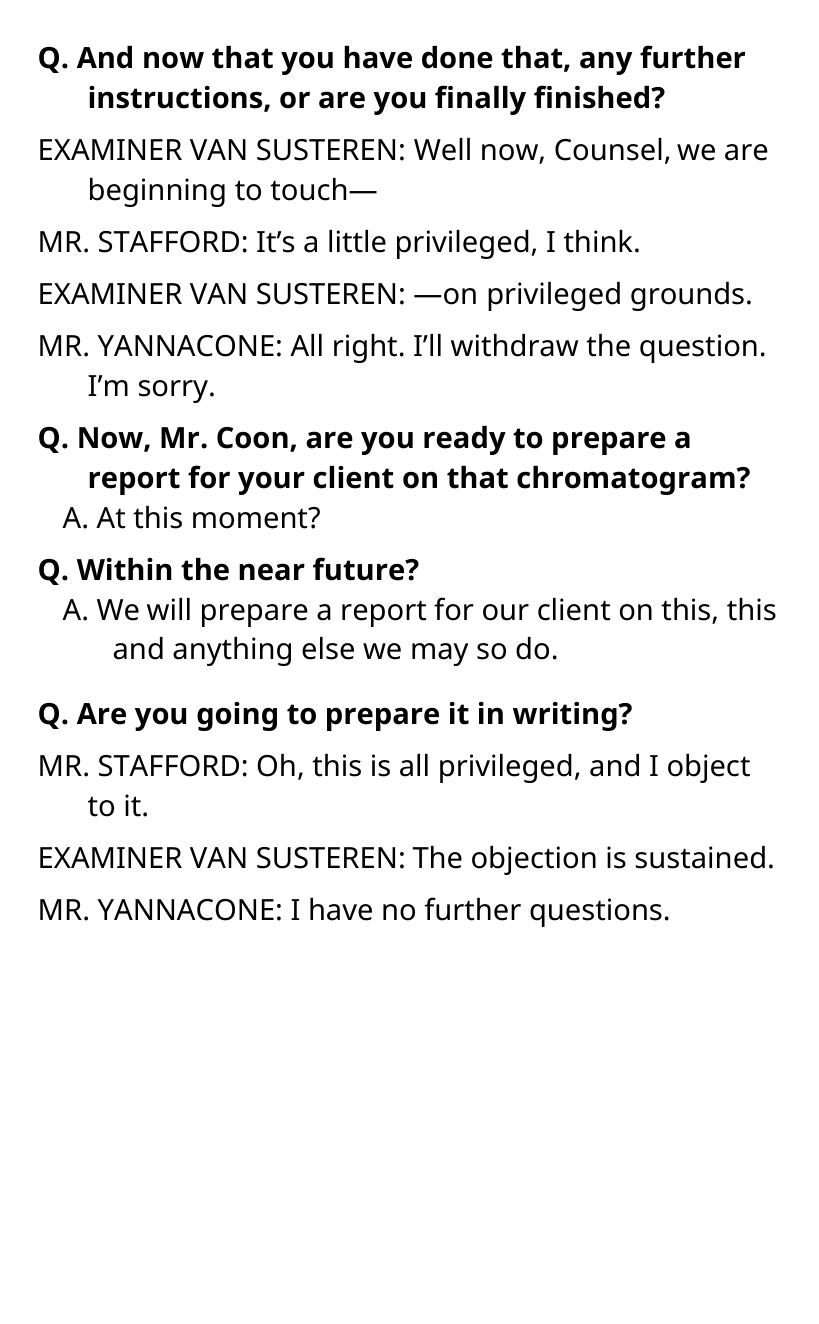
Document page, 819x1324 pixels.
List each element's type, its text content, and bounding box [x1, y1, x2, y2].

text EXAMINER VAN SUSTEREN: Well now, Counsel, we are beginning to touch— [37, 129, 781, 209]
text MR. YANNACONE: All right. I’ll withdraw the question. I’m sorry. [37, 326, 781, 405]
text MR. STAFFORD: Oh, this is all privileged, and I object to it. [37, 745, 781, 825]
text A. We will prepare a report for our client on this, this and anything else we may so do. [62, 589, 781, 668]
text MR. YANNACONE: I have no further questions. [37, 889, 781, 929]
text EXAMINER VAN SUSTEREN: —on privileged grounds. [37, 273, 781, 313]
text Q. Are you going to prepare it in writing? [37, 693, 781, 733]
text Q. Now, Mr. Coon, are you ready to prepare a report for your client on that chromatogram? [37, 417, 781, 497]
text A. At this moment? [62, 497, 781, 537]
text EXAMINER VAN SUSTEREN: The objection is sustained. [37, 837, 781, 877]
text MR. STAFFORD: It’s a little privileged, I think. [37, 221, 781, 261]
text Q. Within the near future? [37, 549, 781, 589]
text Q. And now that you have done that, any further instructions, or are you finally finished? [37, 37, 781, 117]
